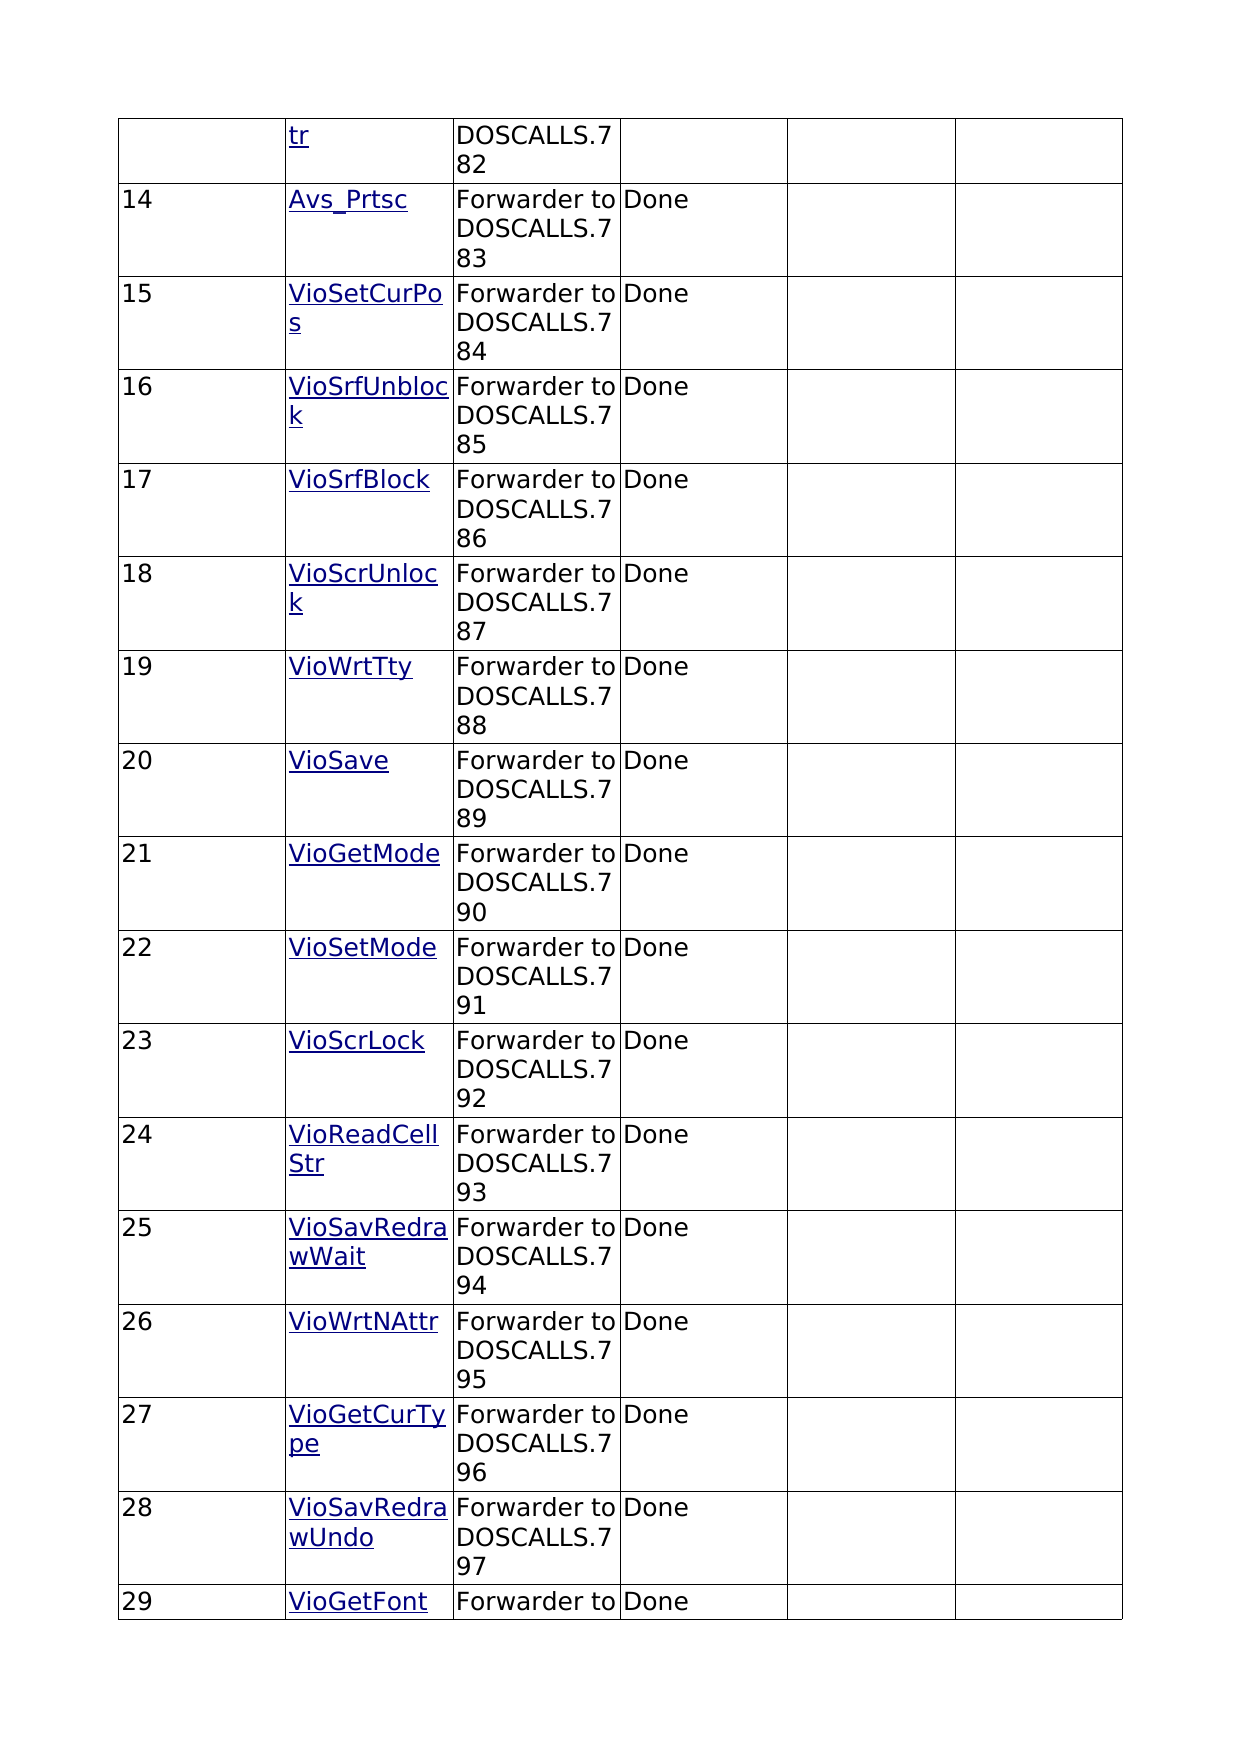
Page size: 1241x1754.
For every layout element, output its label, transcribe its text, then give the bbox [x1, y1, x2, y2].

table_cell [956, 184, 1122, 276]
table_cell Done [621, 1398, 787, 1491]
table_cell Done [621, 184, 787, 276]
table_cell [956, 1211, 1122, 1304]
table_cell Forwarder to DOSCALLS.795 [454, 1305, 620, 1397]
table_cell VioSavRedrawUndo [286, 1492, 453, 1584]
table_cell VioSetCurPos [286, 277, 453, 369]
table_cell [788, 651, 955, 743]
table_cell Forwarder to DOSCALLS.786 [454, 464, 620, 556]
table_cell VioSetMode [286, 931, 453, 1023]
table_cell [788, 1024, 955, 1117]
table_cell [956, 557, 1122, 649]
table_cell 22 [119, 931, 285, 1023]
table_cell Done [621, 277, 787, 369]
table_cell [956, 1492, 1122, 1584]
table_cell [788, 184, 955, 276]
table_cell Done [621, 1118, 787, 1210]
table_cell [788, 1585, 955, 1619]
table_cell Done [621, 651, 787, 743]
table_cell [788, 1492, 955, 1584]
table_cell [956, 1585, 1122, 1619]
table_cell Done [621, 744, 787, 836]
table_cell VioSavRedrawWait [286, 1211, 453, 1304]
table_cell VioWrtTty [286, 651, 453, 743]
table_cell 27 [119, 1398, 285, 1491]
table_cell [956, 931, 1122, 1023]
table_cell 25 [119, 1211, 285, 1304]
table_cell Forwarder to DOSCALLS.793 [454, 1118, 620, 1210]
table_cell VioGetFont [286, 1585, 453, 1619]
table_cell Done [621, 1585, 787, 1619]
table_cell Done [621, 557, 787, 649]
table_cell VioWrtNAttr [286, 1305, 453, 1397]
table_cell Forwarder to DOSCALLS.796 [454, 1398, 620, 1491]
table_cell 16 [119, 370, 285, 463]
table_cell Forwarder to DOSCALLS.789 [454, 744, 620, 836]
table_cell 17 [119, 464, 285, 556]
table_cell [788, 744, 955, 836]
table_cell DOSCALLS.782 [454, 119, 620, 182]
table_cell [956, 119, 1122, 182]
table_cell 24 [119, 1118, 285, 1210]
table_cell [788, 370, 955, 463]
table_cell 26 [119, 1305, 285, 1397]
table_cell [956, 1024, 1122, 1117]
table_cell [788, 277, 955, 369]
table_cell [956, 277, 1122, 369]
table_cell [956, 1118, 1122, 1210]
table_cell Done [621, 931, 787, 1023]
table_cell Forwarder to DOSCALLS.785 [454, 370, 620, 463]
table_cell [956, 370, 1122, 463]
table_cell 20 [119, 744, 285, 836]
table_cell Forwarder to DOSCALLS.788 [454, 651, 620, 743]
table_cell [956, 837, 1122, 930]
table_cell [956, 1305, 1122, 1397]
table_cell VioGetMode [286, 837, 453, 930]
table_cell Forwarder to DOSCALLS.794 [454, 1211, 620, 1304]
table_cell [788, 464, 955, 556]
table_cell VioScrUnlock [286, 557, 453, 649]
table_cell VioScrLock [286, 1024, 453, 1117]
table_cell [788, 1118, 955, 1210]
table_cell 15 [119, 277, 285, 369]
table_cell [119, 119, 285, 182]
table_cell Forwarder to DOSCALLS.787 [454, 557, 620, 649]
table_cell Forwarder to [454, 1585, 620, 1619]
table_cell Forwarder to DOSCALLS.791 [454, 931, 620, 1023]
table_cell Forwarder to DOSCALLS.783 [454, 184, 620, 276]
table_cell VioGetCurType [286, 1398, 453, 1491]
table_cell Avs_Prtsc [286, 184, 453, 276]
table_cell [788, 1398, 955, 1491]
table_cell [621, 119, 787, 182]
table_cell Forwarder to DOSCALLS.792 [454, 1024, 620, 1117]
table_cell Forwarder to DOSCALLS.797 [454, 1492, 620, 1584]
table_cell Done [621, 1492, 787, 1584]
table_cell [788, 1305, 955, 1397]
table_cell [788, 119, 955, 182]
table_cell Done [621, 1305, 787, 1397]
table_cell [956, 651, 1122, 743]
table_cell [788, 1211, 955, 1304]
table_cell VioSrfUnblock [286, 370, 453, 463]
table_cell 29 [119, 1585, 285, 1619]
table_cell VioSrfBlock [286, 464, 453, 556]
table_cell [956, 744, 1122, 836]
table_cell Done [621, 370, 787, 463]
table_cell 19 [119, 651, 285, 743]
table_cell Done [621, 1024, 787, 1117]
table_cell VioSave [286, 744, 453, 836]
table_cell [956, 1398, 1122, 1491]
table_cell 23 [119, 1024, 285, 1117]
table_cell [788, 837, 955, 930]
table_cell Done [621, 464, 787, 556]
table_cell [788, 557, 955, 649]
table_cell Done [621, 837, 787, 930]
table_cell [956, 464, 1122, 556]
table_cell 28 [119, 1492, 285, 1584]
table_cell Done [621, 1211, 787, 1304]
table_cell Forwarder to DOSCALLS.784 [454, 277, 620, 369]
table_cell 14 [119, 184, 285, 276]
table_cell VioReadCellStr [286, 1118, 453, 1210]
table_cell [788, 931, 955, 1023]
table_cell Forwarder to DOSCALLS.790 [454, 837, 620, 930]
table_cell tr [286, 119, 453, 182]
table_cell 18 [119, 557, 285, 649]
table_cell 21 [119, 837, 285, 930]
